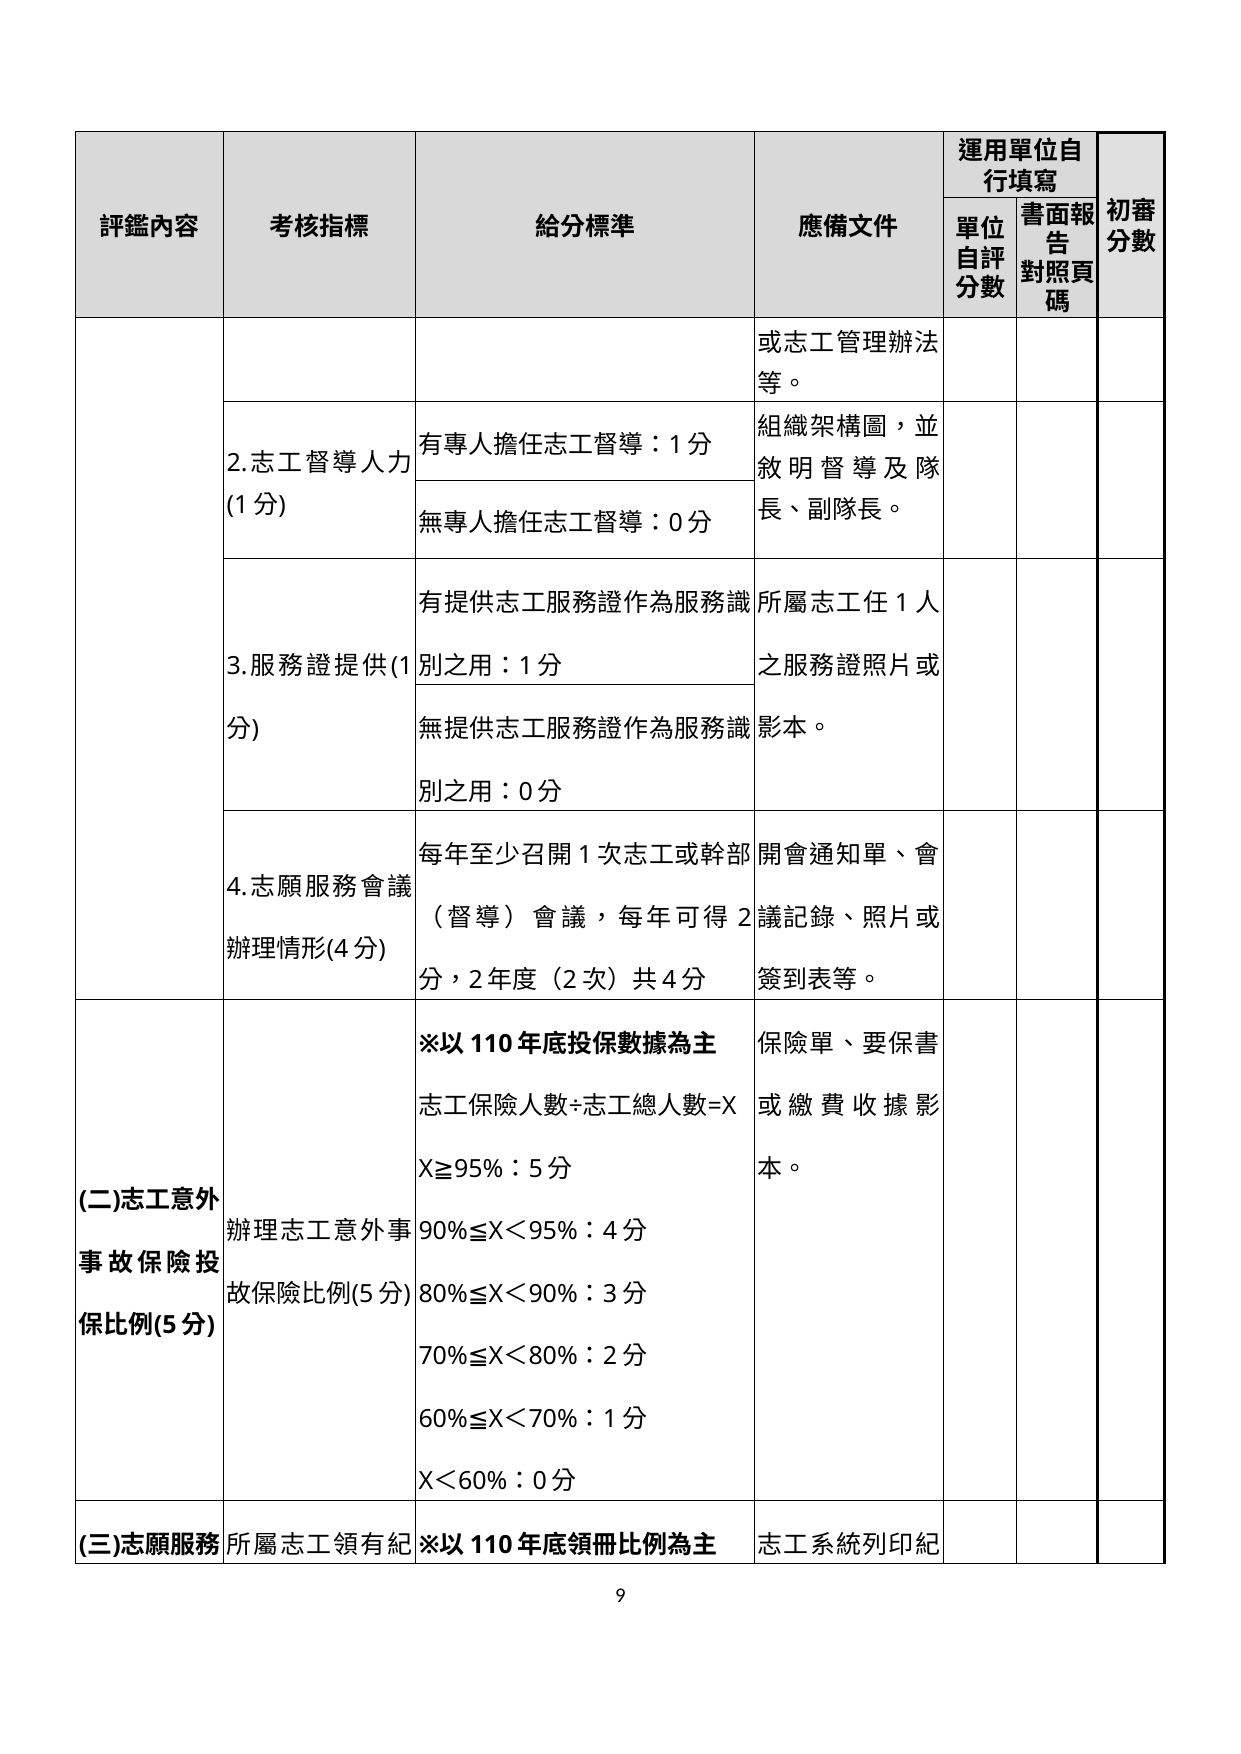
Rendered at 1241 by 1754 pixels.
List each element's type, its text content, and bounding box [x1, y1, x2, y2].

table_cell [944, 1501, 1016, 1563]
table_cell 辦理志工意外事故保險比例(5分) [224, 1000, 415, 1500]
table_cell [944, 402, 1016, 558]
table_cell [1099, 811, 1163, 999]
table_header 運用單位自行填寫 [944, 132, 1096, 197]
table_cell [416, 318, 754, 401]
table_cell [1099, 1000, 1163, 1500]
table_cell [944, 318, 1016, 401]
table_cell 每年至少召開1次志工或幹部（督導）會議，每年可得2分，2年度（2次）共4分 [416, 811, 754, 999]
table_cell 保險單、要保書或繳費收據影本。 [755, 1000, 943, 1500]
table_cell [1017, 402, 1096, 558]
table_header 評鑑內容 [76, 132, 223, 317]
table_header 初審分數 [1099, 134, 1163, 317]
table_cell 3.服務證提供(1分) [224, 559, 415, 810]
table_cell 有專人擔任志工督導：1分 [416, 402, 754, 479]
table_cell 2.志工督導人力(1分) [224, 402, 415, 558]
table_cell 單位 自評分數 [944, 198, 1016, 317]
table_cell 組織架構圖，並敘明督導及隊長、副隊長。 [755, 402, 943, 558]
table_header 考核指標 [224, 132, 415, 317]
table_cell (二)志工意外事故保險投保比例(5分) [76, 1000, 223, 1500]
table_cell [1017, 811, 1096, 999]
table_cell [944, 559, 1016, 810]
table_cell 開會通知單、會議記錄、照片或簽到表等。 [755, 811, 943, 999]
table_cell 所屬志工領有紀 [224, 1501, 415, 1563]
table_cell 所屬志工任1人之服務證照片或影本。 [755, 559, 943, 810]
table_cell 4.志願服務會議辦理情形(4分) [224, 811, 415, 999]
table_cell 書面報告 對照頁碼 [1017, 198, 1096, 317]
table_cell [1099, 318, 1163, 401]
table_cell [1099, 559, 1163, 810]
table_cell [1017, 1000, 1096, 1500]
table_cell ※以110年底投保數據為主 志工保險人數÷志工總人數=X X≧95%：5分 90%≦X＜95%：4分 80%≦X＜90%：3分 70%≦X＜80%：2分 60%≦X＜70%：1分 X＜60%：0分 [416, 1000, 754, 1500]
table_cell ※以110年底領冊比例為主 [416, 1501, 754, 1563]
table_cell [944, 811, 1016, 999]
table_cell [76, 318, 223, 999]
table_cell [224, 318, 415, 401]
table_cell 有提供志工服務證作為服務識別之用：1分 [416, 559, 754, 684]
table_cell [1017, 559, 1096, 810]
table_cell (三)志願服務 [76, 1501, 223, 1563]
table_cell 志工系統列印紀 [755, 1501, 943, 1563]
table_header 給分標準 [416, 132, 754, 317]
table_cell [1099, 1501, 1163, 1563]
table_cell 無專人擔任志工督導：0分 [416, 481, 754, 558]
table_header 應備文件 [755, 132, 943, 317]
table_cell [944, 1000, 1016, 1500]
table_cell [1017, 1501, 1096, 1563]
table_cell [1017, 318, 1096, 401]
table_cell 無提供志工服務證作為服務識別之用：0分 [416, 685, 754, 810]
table_cell 或志工管理辦法等。 [755, 318, 943, 401]
table_cell [1099, 402, 1163, 558]
